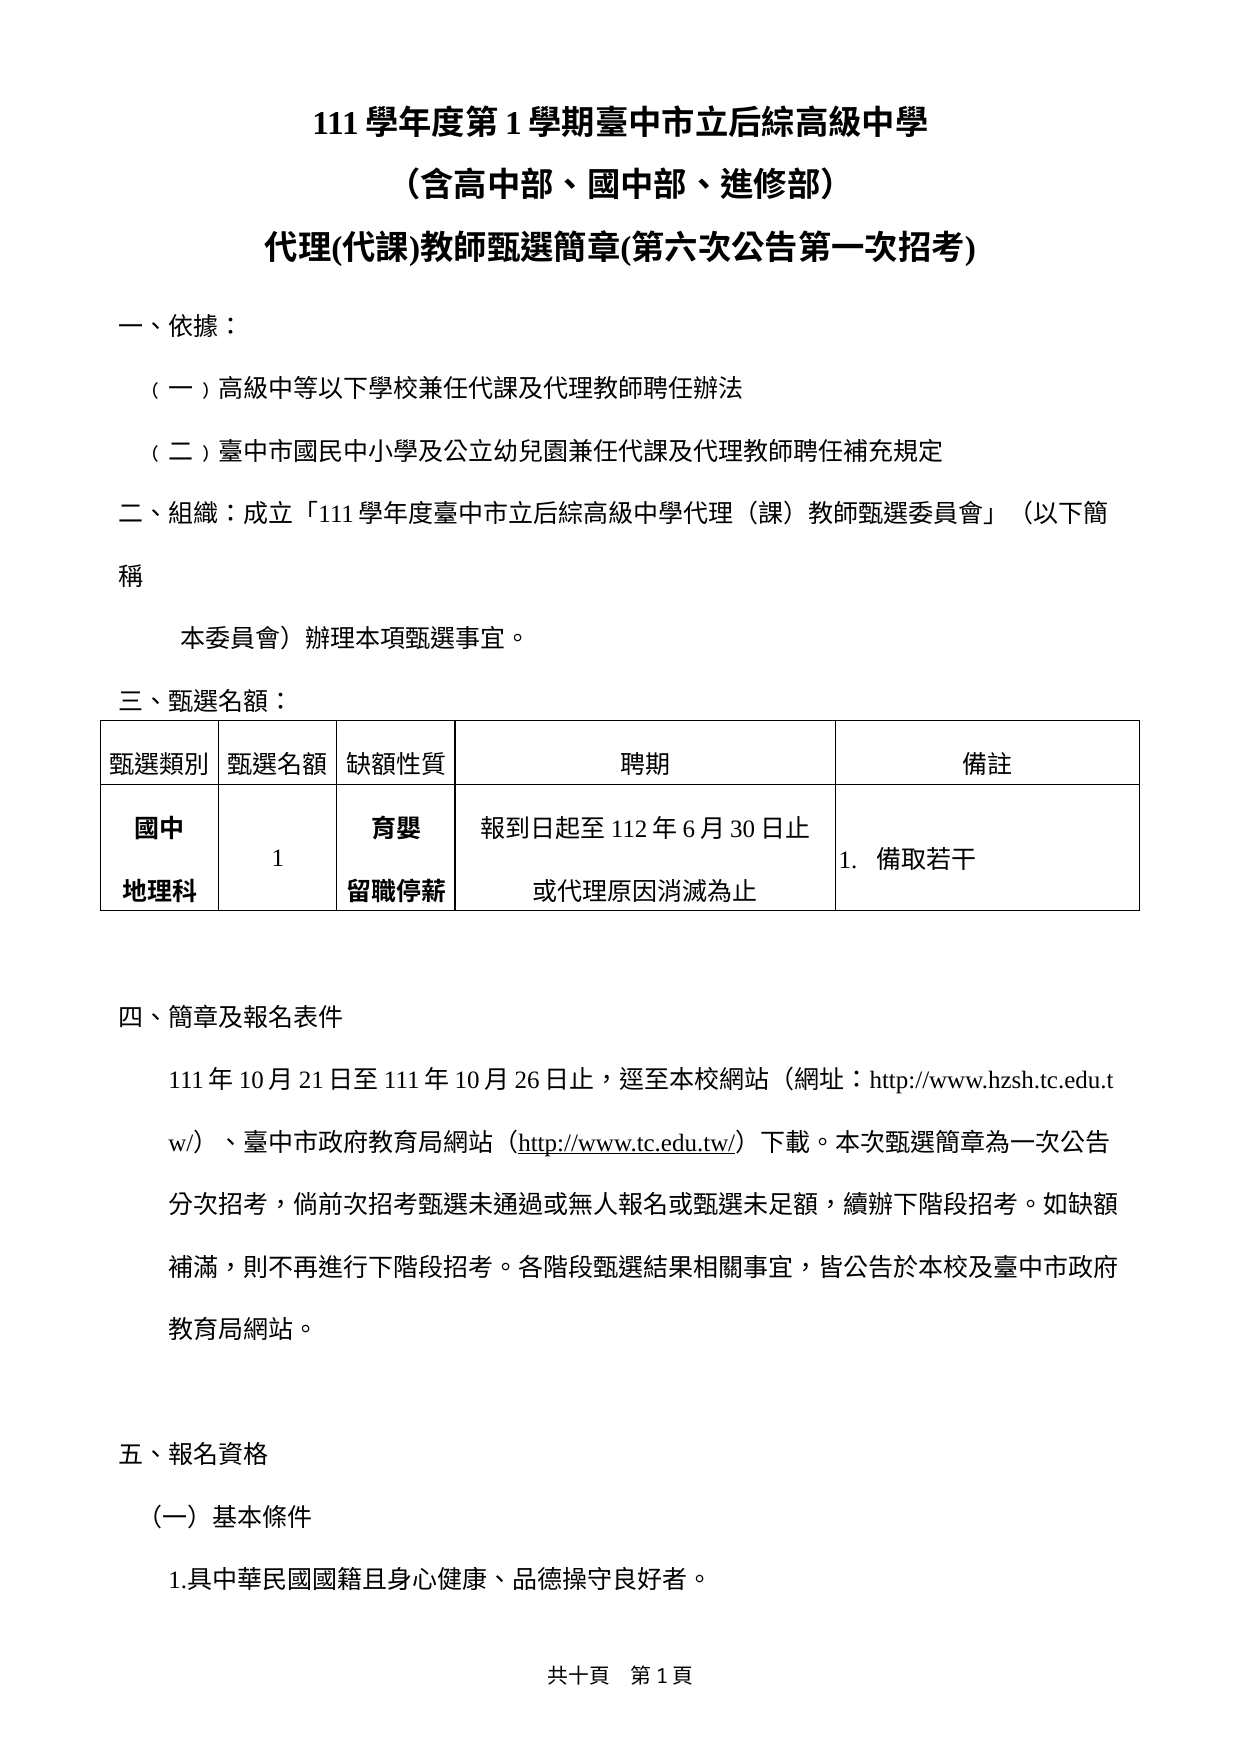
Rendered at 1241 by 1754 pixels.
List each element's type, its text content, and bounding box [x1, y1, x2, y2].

table_cell 國中 地理科 [101, 785, 218, 910]
table_cell 育嬰 留職停薪 [337, 785, 454, 910]
text 111學年度第1學期臺中市立后綜高級中學 [118, 78, 1122, 141]
table_header 聘期 [456, 721, 835, 784]
text 本委員會）辦理本項甄選事宜。 [118, 595, 1122, 658]
table_header 甄選名額 [219, 721, 336, 784]
text 三、甄選名額： [118, 658, 1122, 720]
text （一）基本條件 [118, 1473, 1122, 1536]
text ﹙二﹚臺中市國民中小學及公立幼兒園兼任代課及代理教師聘任補充規定 [143, 408, 1122, 470]
text （含高中部、國中部、進修部） [118, 141, 1122, 203]
text 1.具中華民國國籍且身心健康、品德操守良好者。 [118, 1536, 1122, 1598]
table_header 備註 [836, 721, 1139, 784]
table_cell 報到日起至112年6月30日止 或代理原因消滅為止 [456, 785, 835, 910]
text 五、報名資格 [118, 1411, 1122, 1473]
text 二、組織：成立「111學年度臺中市立后綜高級中學代理（課）教師甄選委員會」（以下簡稱 [118, 470, 1122, 595]
table_header 甄選類別 [101, 721, 218, 784]
table_cell 備取若干 [836, 785, 1139, 910]
table_cell 1 [219, 785, 336, 910]
text ﹙一﹚高級中等以下學校兼任代課及代理教師聘任辦法 [143, 345, 1122, 408]
text 四、簡章及報名表件 111年10月21日至111年10月26日止，逕至本校網站（網址：http://www.hzsh.tc.edu.tw/）、臺中市政府教育局網站（http://www.tc.edu.tw/）下載。本次甄選簡章為一次公告分次招考，倘前次招考甄選未通過或無人報名或甄選未足額，續辦下階段招考。如缺額補滿，則不再進行下階段招考。各階段甄選結果相關事宜，皆公告於本校及臺中市政府教育局網站。 [118, 973, 1122, 1348]
table_header 缺額性質 [337, 721, 454, 784]
text 代理(代課)教師甄選簡章(第六次公告第一次招考) [118, 203, 1122, 266]
text 一、依據： [118, 283, 1122, 345]
